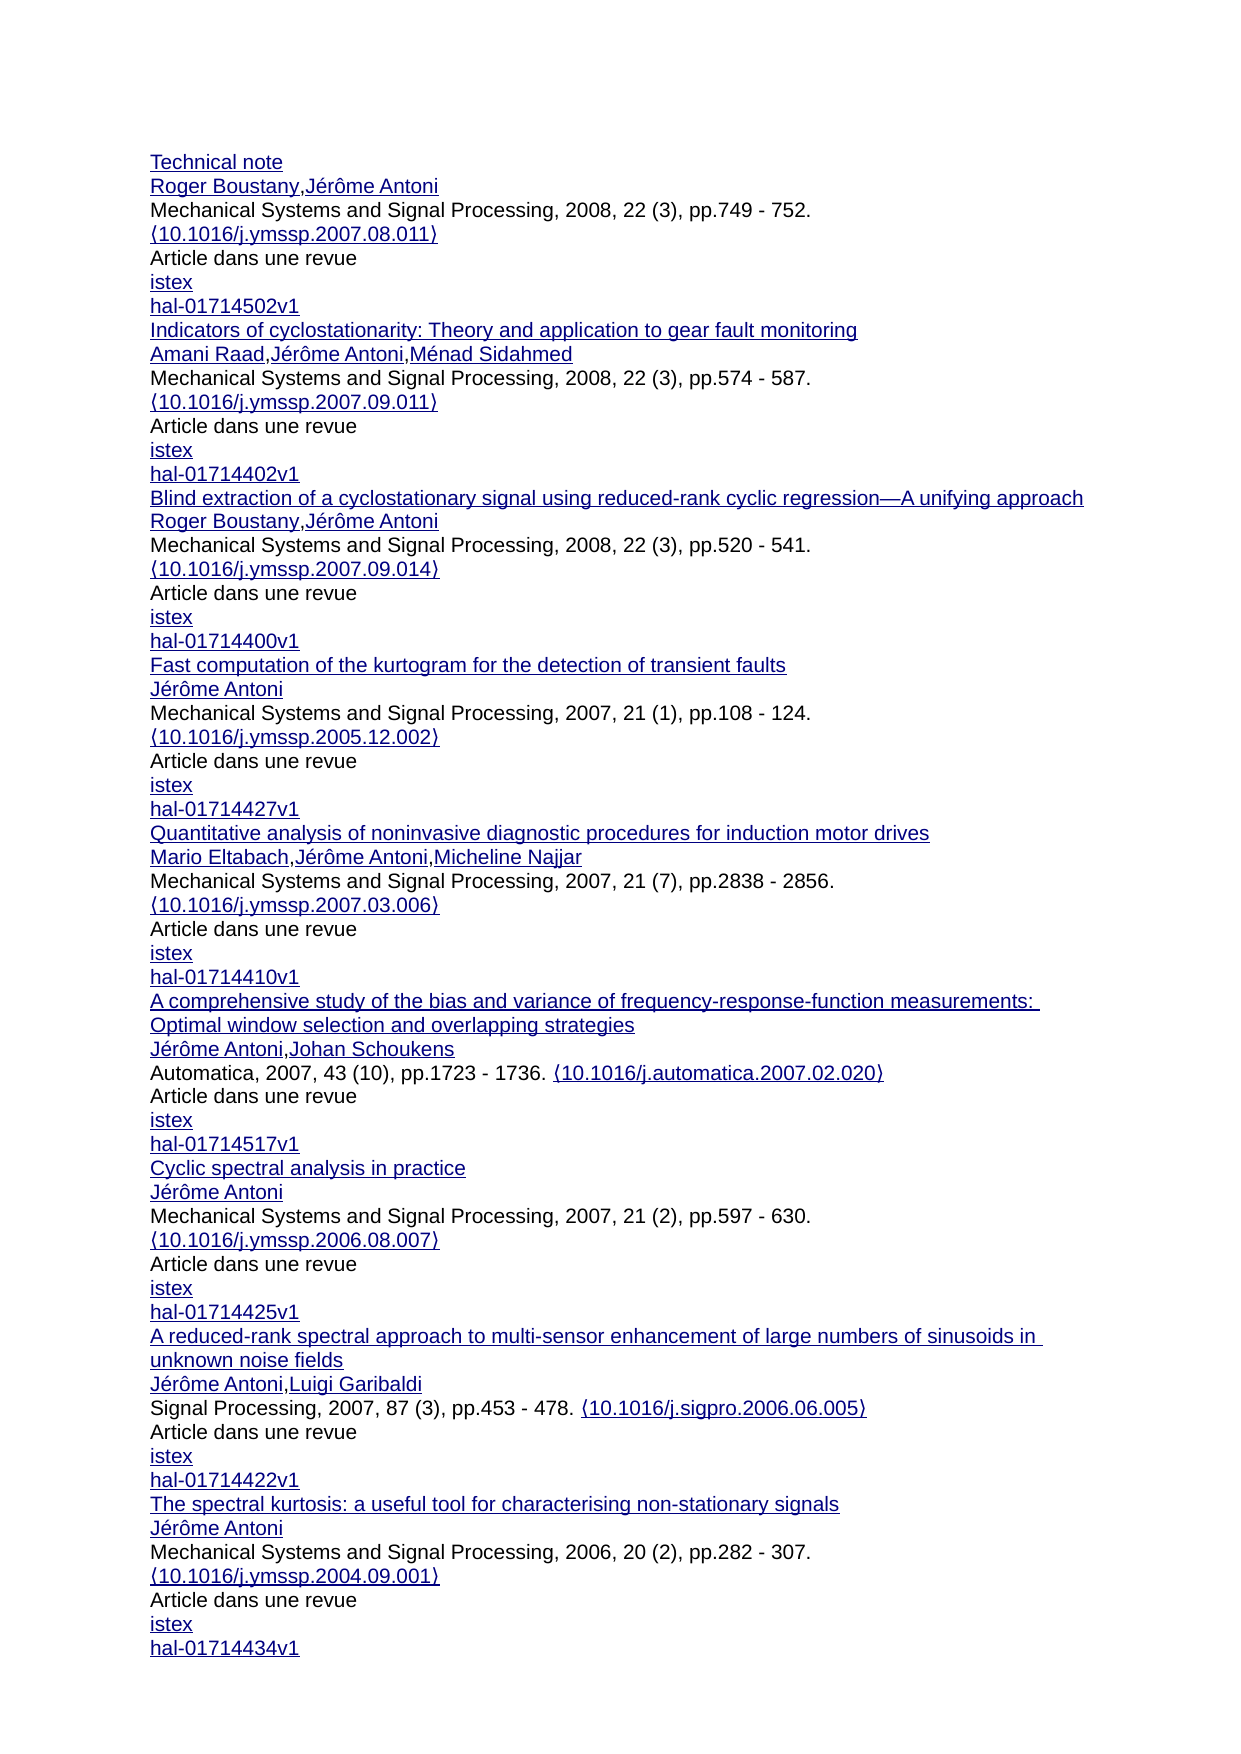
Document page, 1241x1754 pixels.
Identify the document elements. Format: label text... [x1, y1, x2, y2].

table_cell Quantitative analysis of noninvasive diagnostic procedures for induction motor drives Mario Eltabach,Jérôme Antoni,Micheline Najjar Mechanical Systems and Signal Processing, 2007, 21 (7), pp.2838 - 2856. ⟨10.1016/j.ymssp.2007.03.006⟩ Article dans une revue istex hal-01714410v1 [150, 821, 1090, 988]
table_cell Indicators of cyclostationarity: Theory and application to gear fault monitoring Amani Raad,Jérôme Antoni,Ménad Sidahmed Mechanical Systems and Signal Processing, 2008, 22 (3), pp.574 - 587. ⟨10.1016/j.ymssp.2007.09.011⟩ Article dans une revue istex hal-01714402v1 [150, 318, 1090, 485]
table_cell Blind extraction of a cyclostationary signal using reduced-rank cyclic regression—A unifying approach Roger Boustany,Jérôme Antoni Mechanical Systems and Signal Processing, 2008, 22 (3), pp.520 - 541. ⟨10.1016/j.ymssp.2007.09.014⟩ Article dans une revue istex hal-01714400v1 [150, 485, 1090, 653]
table_cell The spectral kurtosis: a useful tool for characterising non-stationary signals Jérôme Antoni Mechanical Systems and Signal Processing, 2006, 20 (2), pp.282 - 307. ⟨10.1016/j.ymssp.2004.09.001⟩ Article dans une revue istex hal-01714434v1 [150, 1492, 1090, 1659]
table_cell Cyclic spectral analysis in practice Jérôme Antoni Mechanical Systems and Signal Processing, 2007, 21 (2), pp.597 - 630. ⟨10.1016/j.ymssp.2006.08.007⟩ Article dans une revue istex hal-01714425v1 [150, 1156, 1090, 1324]
table_cell A reduced-rank spectral approach to multi-sensor enhancement of large numbers of sinusoids in unknown noise fields Jérôme Antoni,Luigi Garibaldi Signal Processing, 2007, 87 (3), pp.453 - 478. ⟨10.1016/j.sigpro.2006.06.005⟩ Article dans une revue istex hal-01714422v1 [150, 1324, 1090, 1492]
table_cell Fast computation of the kurtogram for the detection of transient faults Jérôme Antoni Mechanical Systems and Signal Processing, 2007, 21 (1), pp.108 - 124. ⟨10.1016/j.ymssp.2005.12.002⟩ Article dans une revue istex hal-01714427v1 [150, 653, 1090, 821]
table_cell A comprehensive study of the bias and variance of frequency-response-function measurements: Optimal window selection and overlapping strategies Jérôme Antoni,Johan Schoukens Automatica, 2007, 43 (10), pp.1723 - 1736. ⟨10.1016/j.automatica.2007.02.020⟩ Article dans une revue istex hal-01714517v1 [150, 989, 1090, 1156]
table_cell Technical note Roger Boustany,Jérôme Antoni Mechanical Systems and Signal Processing, 2008, 22 (3), pp.749 - 752. ⟨10.1016/j.ymssp.2007.08.011⟩ Article dans une revue istex hal-01714502v1 [150, 150, 1090, 318]
